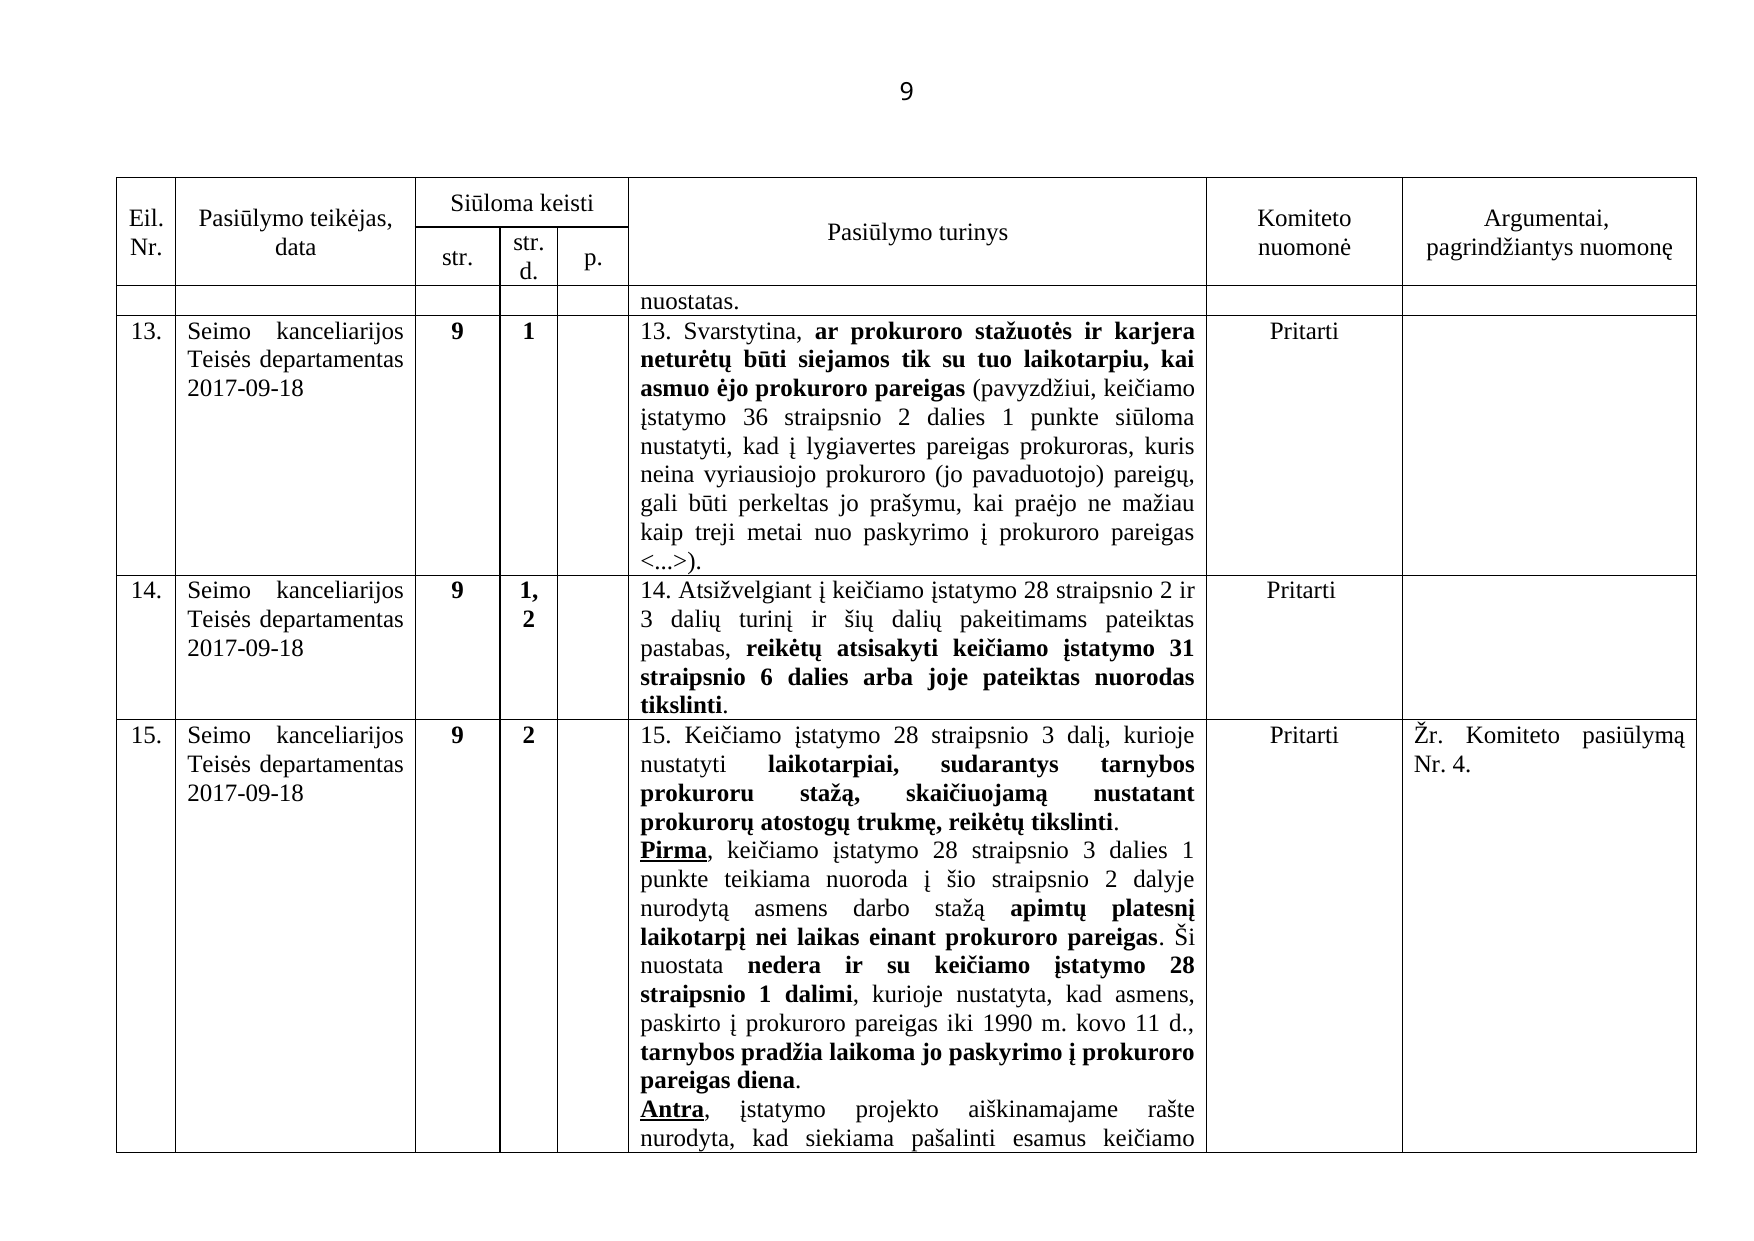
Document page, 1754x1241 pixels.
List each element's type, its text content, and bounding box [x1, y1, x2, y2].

table_cell str. d. [501, 228, 557, 285]
table_cell 13. [117, 316, 175, 574]
table_header Eil. Nr. [117, 178, 175, 285]
table_cell 14. [117, 576, 175, 719]
table_cell [176, 286, 415, 315]
table_cell Pritarti [1207, 576, 1402, 719]
table_cell [1403, 316, 1696, 574]
table_cell 13. Svarstytina, ar prokuroro stažuotės ir karjera neturėtų būti siejamos tik su tuo laikotarpiu, kai asmuo ėjo prokuroro pareigas (pavyzdžiui, keičiamo įstatymo 36 straipsnio 2 dalies 1 punkte siūloma nustatyti, kad į lygiavertes pareigas prokuroras, kuris neina vyriausiojo prokuroro (jo pavaduotojo) pareigų, gali būti perkeltas jo prašymu, kai praėjo ne mažiau kaip treji metai nuo paskyrimo į prokuroro pareigas <...>). [629, 316, 1206, 574]
table_header Komiteto nuomonė [1207, 178, 1402, 285]
table_cell [558, 316, 628, 574]
table_cell 9 [416, 720, 499, 1152]
table_cell 15. Keičiamo įstatymo 28 straipsnio 3 dalį, kurioje nustatyti laikotarpiai, sudarantys tarnybos prokuroru stažą, skaičiuojamą nustatant prokurorų atostogų trukmę, reikėtų tikslinti. Pirma, keičiamo įstatymo 28 straipsnio 3 dalies 1 punkte teikiama nuoroda į šio straipsnio 2 dalyje nurodytą asmens darbo stažą apimtų platesnį laikotarpį nei laikas einant prokuroro pareigas. Ši nuostata nedera ir su keičiamo įstatymo 28 straipsnio 1 dalimi, kurioje nustatyta, kad asmens, paskirto į prokuroro pareigas iki 1990 m. kovo 11 d., tarnybos pradžia laikoma jo paskyrimo į prokuroro pareigas diena. Antra, įstatymo projekto aiškinamajame rašte nurodyta, kad siekiama pašalinti esamus keičiamo [629, 720, 1206, 1152]
table_cell nuostatas. [629, 286, 1206, 315]
table_cell Seimo kanceliarijos Teisės departamentas 2017-09-18 [176, 720, 415, 1152]
table_cell Pritarti [1207, 316, 1402, 574]
table_cell 9 [416, 576, 499, 719]
table_cell str. [416, 228, 499, 285]
table_cell 1 [501, 316, 557, 574]
table_header Argumentai, pagrindžiantys nuomonę [1403, 178, 1696, 285]
table_cell 15. [117, 720, 175, 1152]
table_header Pasiūlymo teikėjas, data [176, 178, 415, 285]
table_cell Seimo kanceliarijos Teisės departamentas 2017-09-18 [176, 316, 415, 574]
table_cell [1403, 286, 1696, 315]
table_cell Žr. Komiteto pasiūlymą Nr. 4. [1403, 720, 1696, 1152]
table_cell Seimo kanceliarijos Teisės departamentas 2017-09-18 [176, 576, 415, 719]
table_cell [558, 286, 628, 315]
table_header Pasiūlymo turinys [629, 178, 1206, 285]
table_cell [558, 720, 628, 1152]
table_header Siūloma keisti [416, 178, 628, 226]
table_cell [1207, 286, 1402, 315]
table_cell [416, 286, 499, 315]
table_cell Pritarti [1207, 720, 1402, 1152]
table_cell [117, 286, 175, 315]
table_cell [1403, 576, 1696, 719]
table_cell 1, 2 [501, 576, 557, 719]
table_cell p. [558, 228, 628, 285]
table_cell [558, 576, 628, 719]
table_cell 14. Atsižvelgiant į keičiamo įstatymo 28 straipsnio 2 ir 3 dalių turinį ir šių dalių pakeitimams pateiktas pastabas, reikėtų atsisakyti keičiamo įstatymo 31 straipsnio 6 dalies arba joje pateiktas nuorodas tikslinti. [629, 576, 1206, 719]
table_cell 2 [501, 720, 557, 1152]
table_cell [501, 286, 557, 315]
table_cell 9 [416, 316, 499, 574]
